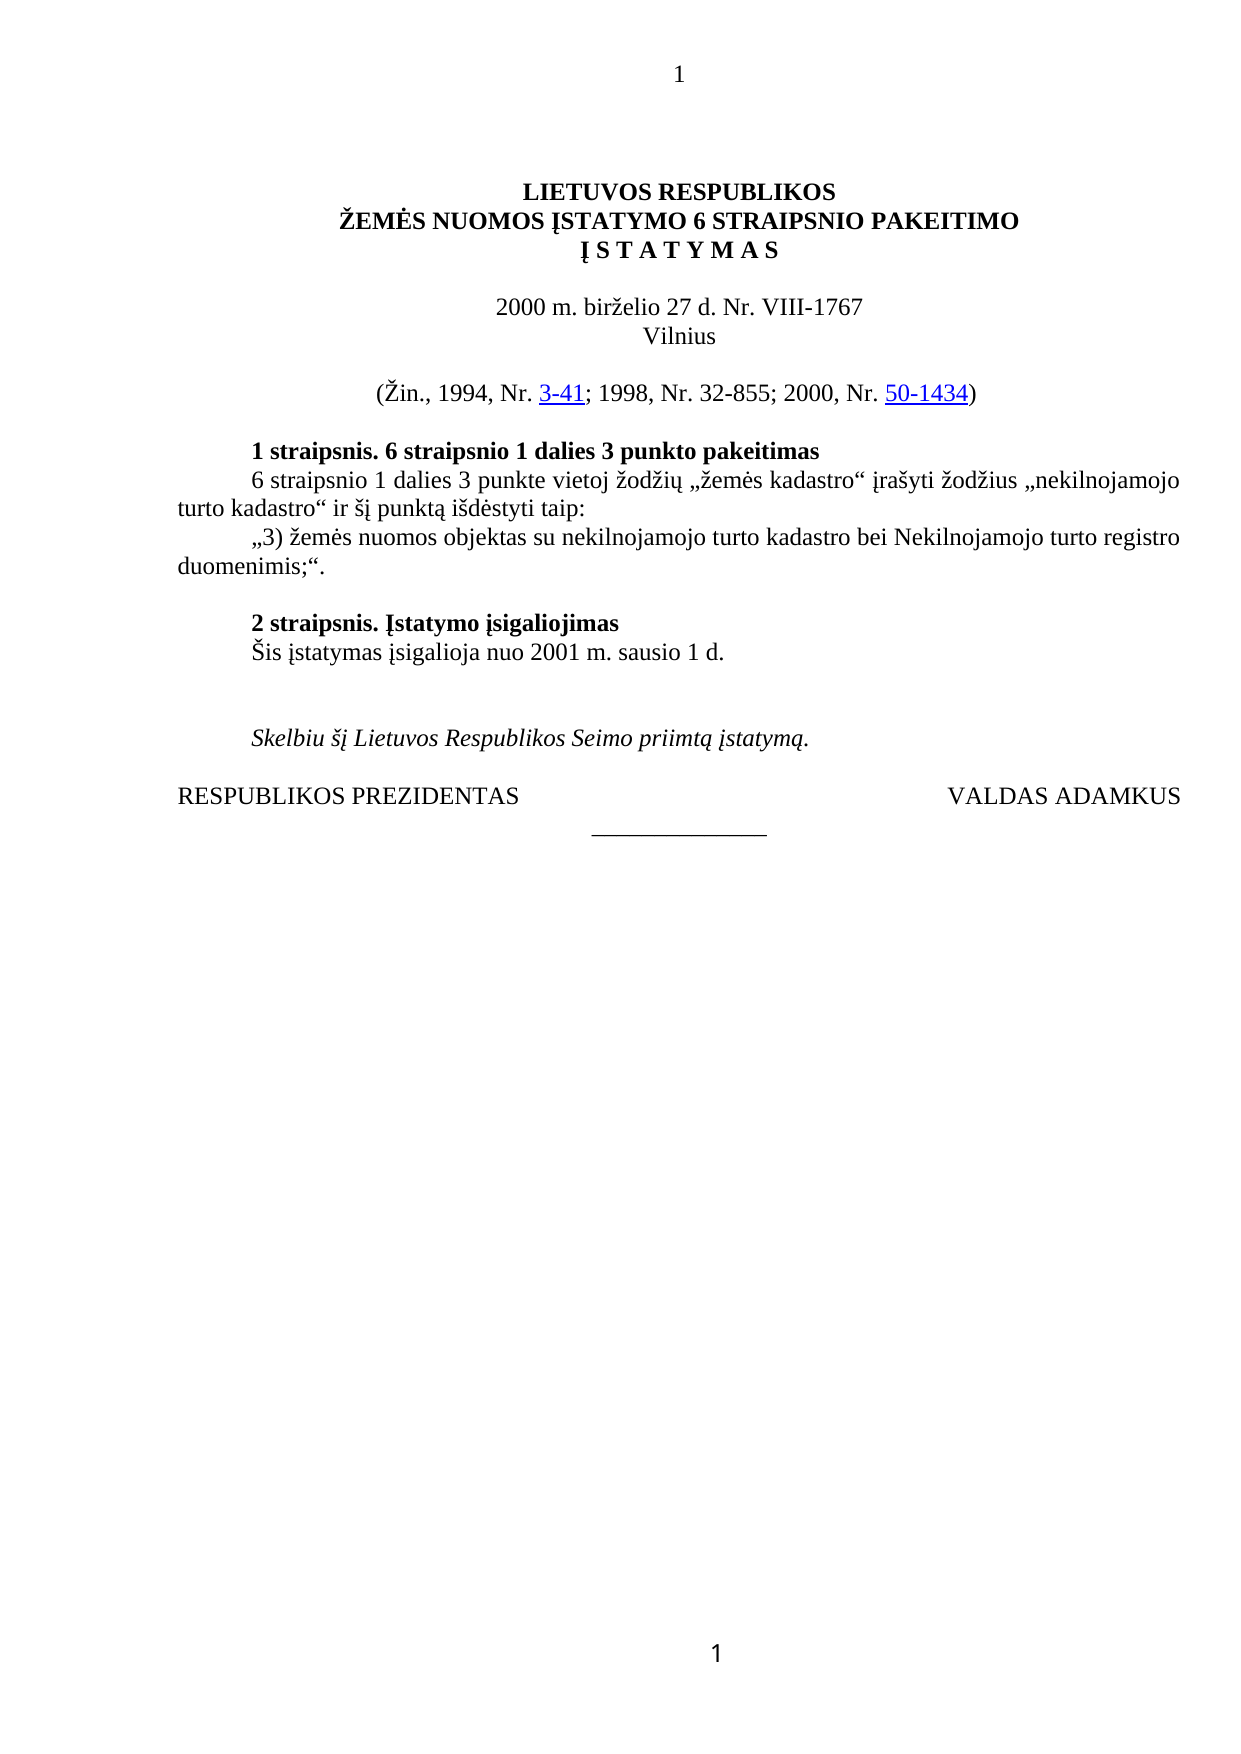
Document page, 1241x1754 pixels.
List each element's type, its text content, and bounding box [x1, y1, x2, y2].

text 6 straipsnio 1 dalies 3 punkte vietoj žodžių „žemės kadastro“ įrašyti žodžius „nekilnojamojo turto kadastro“ ir šį punktą išdėstyti taip: [177, 465, 1181, 522]
text ______________ [177, 810, 1181, 838]
text Į S T A T Y M A S [177, 235, 1181, 263]
text 2 straipsnis. Įstatymo įsigaliojimas [177, 608, 1181, 637]
text (Žin., 1994, Nr. 3-41; 1998, Nr. 32-855; 2000, Nr. 50-1434) [177, 378, 1181, 407]
text ŽEMĖS NUOMOS ĮSTATYMO 6 STRAIPSNIO PAKEITIMO [177, 206, 1181, 235]
text „3) žemės nuomos objektas su nekilnojamojo turto kadastro bei Nekilnojamojo turto registro duomenimis;“. [177, 522, 1181, 580]
text Skelbiu šį Lietuvos Respublikos Seimo priimtą įstatymą. [177, 723, 1181, 752]
text Vilnius [177, 321, 1181, 350]
text Šis įstatymas įsigalioja nuo 2001 m. sausio 1 d. [177, 637, 1181, 666]
text 2000 m. birželio 27 d. Nr. VIII-1767 [177, 292, 1181, 321]
text 1 straipsnis. 6 straipsnio 1 dalies 3 punkto pakeitimas [177, 436, 1181, 465]
text LIETUVOS RESPUBLIKOS [177, 177, 1181, 206]
text RESPUBLIKOS PREZIDENTAS VALDAS ADAMKUS [177, 781, 1181, 810]
